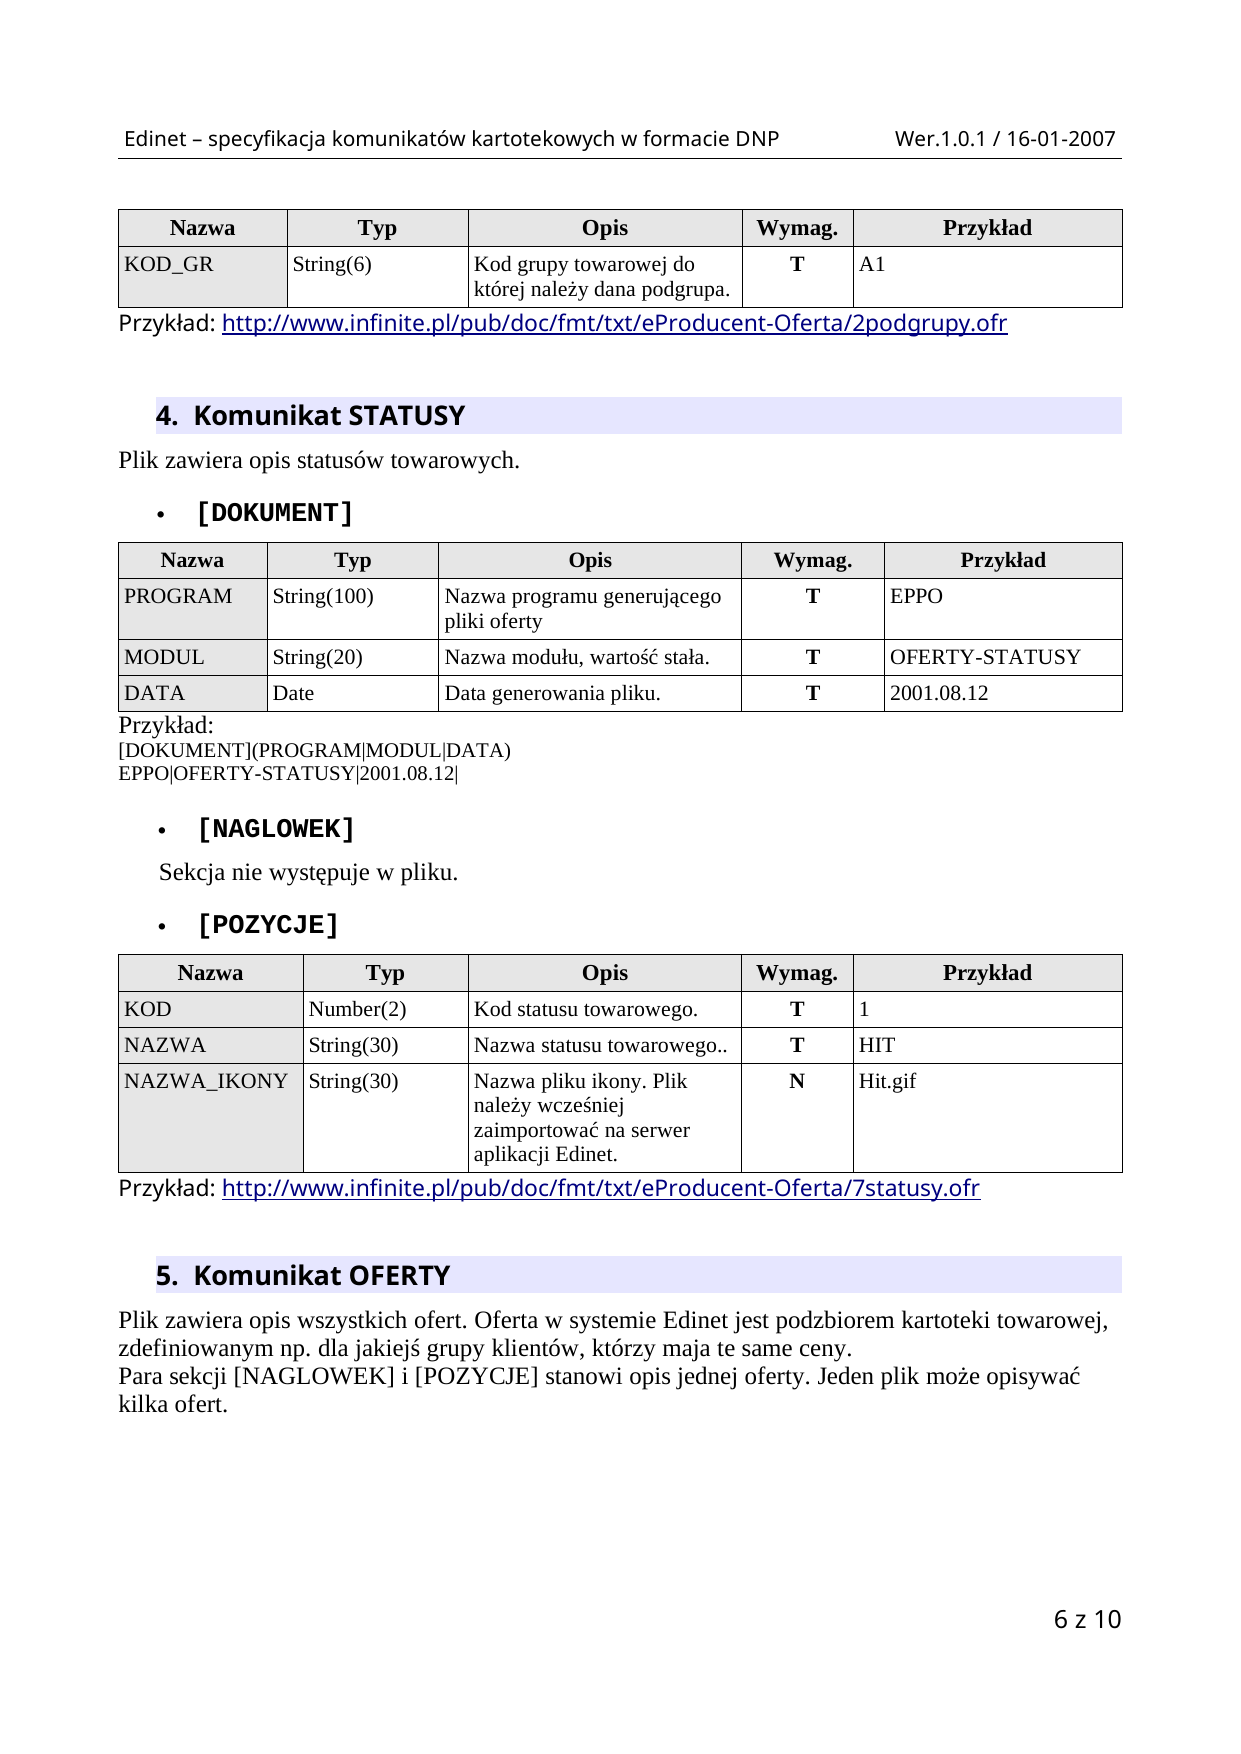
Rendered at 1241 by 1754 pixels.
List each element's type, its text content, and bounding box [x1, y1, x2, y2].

table_header Wymag. [742, 543, 884, 578]
table_header Wymag. [743, 210, 853, 246]
table_header Nazwa [119, 543, 267, 578]
table_header Przykład [885, 543, 1122, 578]
table_cell 2001.08.12 [885, 676, 1122, 711]
table_header Opis [469, 955, 741, 991]
table_header Typ [268, 543, 438, 578]
subtitle [NAGLOWEK] [159, 814, 1122, 845]
table_cell T [742, 579, 884, 639]
table_cell Kod statusu towarowego. [469, 992, 741, 1027]
table_cell KOD [119, 992, 303, 1027]
table_cell T [742, 1028, 853, 1063]
table_cell T [742, 992, 853, 1027]
table_cell KOD_GR [119, 247, 287, 307]
table_cell Nazwa programu generującego pliki oferty [439, 579, 741, 639]
text Przykład: http://www.infinite.pl/pub/doc/fmt/txt/eProducent-Oferta/7statusy.ofr [118, 1173, 1122, 1203]
table_cell HIT [854, 1028, 1122, 1063]
table_cell String(20) [268, 640, 438, 675]
table_header Nazwa [119, 955, 303, 991]
table_cell Nazwa modułu, wartość stała. [439, 640, 741, 675]
text Para sekcji [NAGLOWEK] i [POZYCJE] stanowi opis jednej oferty. Jeden plik może opisywać kilka ofert. [118, 1362, 1122, 1418]
table_header Typ [288, 210, 468, 246]
subtitle Komunikat OFERTY [156, 1256, 1122, 1293]
table_header Nazwa [119, 210, 287, 246]
subtitle [POZYCJE] [159, 911, 1122, 941]
table_cell Hit.gif [854, 1064, 1122, 1172]
text Plik zawiera opis statusów towarowych. [118, 446, 1122, 474]
text Przykład: [118, 712, 1122, 739]
text [DOKUMENT](PROGRAM|MODUL|DATA) [118, 739, 1122, 762]
table_cell PROGRAM [119, 579, 267, 639]
table_header Przykład [854, 210, 1122, 246]
table_cell 1 [854, 992, 1122, 1027]
table_header Opis [469, 210, 742, 246]
table_cell A1 [854, 247, 1122, 307]
table_cell NAZWA [119, 1028, 303, 1063]
table_cell Number(2) [304, 992, 468, 1027]
table_cell String(6) [288, 247, 468, 307]
table_cell String(100) [268, 579, 438, 639]
table_cell EPPO [885, 579, 1122, 639]
table_cell T [742, 640, 884, 675]
subtitle Komunikat STATUSY [156, 397, 1122, 434]
table_header Typ [304, 955, 468, 991]
table_cell String(30) [304, 1028, 468, 1063]
table_cell MODUL [119, 640, 267, 675]
table_cell NAZWA_IKONY [119, 1064, 303, 1172]
text Plik zawiera opis wszystkich ofert. Oferta w systemie Edinet jest podzbiorem kartoteki towarowej, zdefiniowanym np. dla jakiejś grupy klientów, którzy maja te same ceny. [118, 1306, 1122, 1362]
table_cell OFERTY-STATUSY [885, 640, 1122, 675]
table_cell T [743, 247, 853, 307]
table_header Przykład [854, 955, 1122, 991]
table_cell Date [268, 676, 438, 711]
table_cell Kod grupy towarowej do której należy dana podgrupa. [469, 247, 742, 307]
text EPPO|OFERTY-STATUSY|2001.08.12| [118, 762, 1122, 785]
table_cell String(30) [304, 1064, 468, 1172]
table_cell Nazwa pliku ikony. Plik należy wcześniej zaimportować na serwer aplikacji Edinet. [469, 1064, 741, 1172]
text Przykład: http://www.infinite.pl/pub/doc/fmt/txt/eProducent-Oferta/2podgrupy.ofr [118, 308, 1122, 338]
table_header Wymag. [742, 955, 853, 991]
table_cell T [742, 676, 884, 711]
text Sekcja nie występuje w pliku. [159, 858, 1122, 886]
table_header Opis [439, 543, 741, 578]
table_cell Data generowania pliku. [439, 676, 741, 711]
table_cell DATA [119, 676, 267, 711]
subtitle [DOKUMENT] [157, 499, 1122, 530]
table_cell N [742, 1064, 853, 1172]
table_cell Nazwa statusu towarowego.. [469, 1028, 741, 1063]
